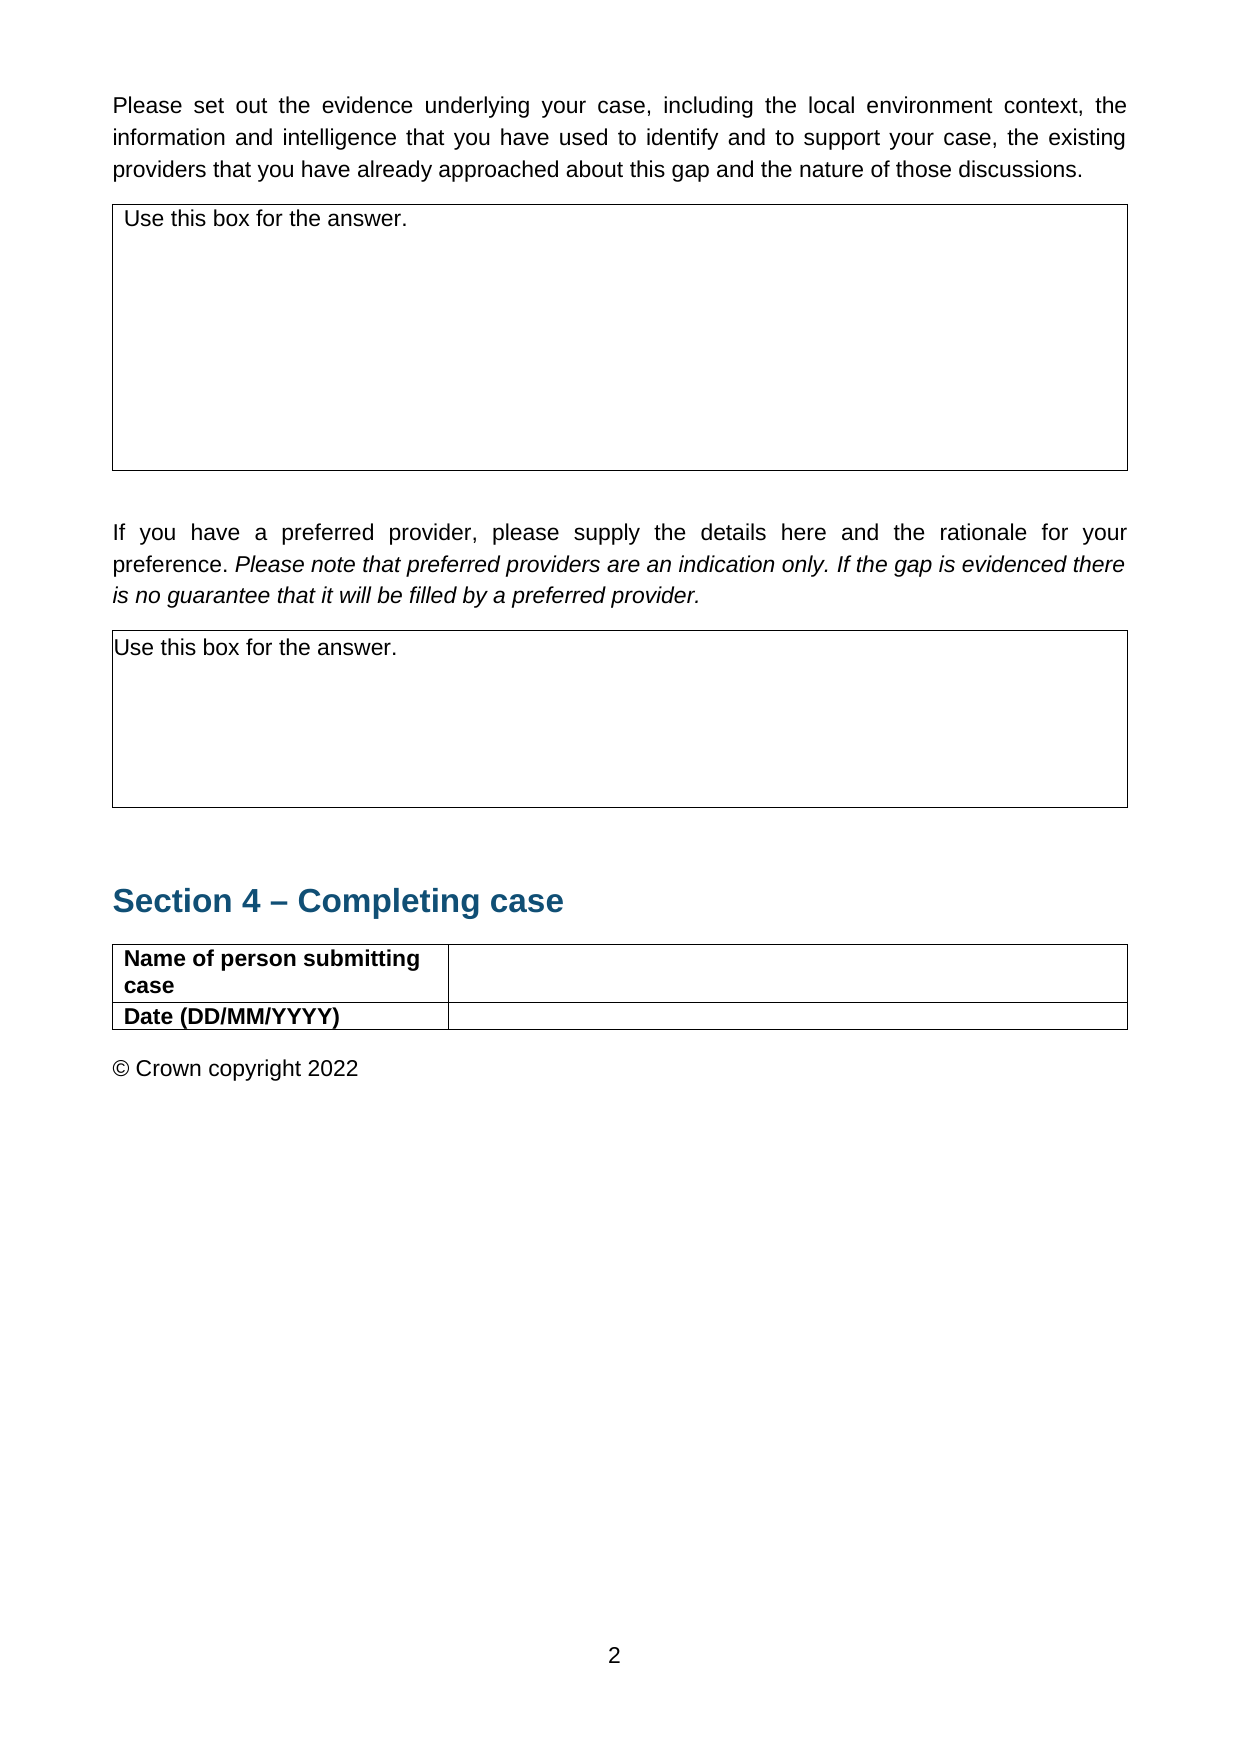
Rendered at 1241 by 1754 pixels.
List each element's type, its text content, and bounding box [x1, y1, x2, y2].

table_header [449, 945, 1127, 1002]
subtitle Section 4 – Completing case [112, 881, 1128, 919]
text Please set out the evidence underlying your case, including the local environment context, the information and intelligence that you have used to identify and to support your case, the existing providers that you have already approached about this gap and the nature of those discussions. [112, 92, 1128, 182]
text Use this box for the answer. [113, 631, 1127, 660]
table_header Name of person submitting case [113, 945, 448, 1002]
table_cell Date (DD/MM/YYYY) [113, 1003, 448, 1029]
text © Crown copyright 2022 [112, 1055, 1128, 1082]
table_cell [449, 1003, 1127, 1029]
table_header Use this box for the answer. [113, 205, 1127, 470]
text If you have a preferred provider, please supply the details here and the rationale for your preference. Please note that preferred providers are an indication only. If the gap is evidenced there is no guarantee that it will be filled by a preferred provider. [112, 519, 1128, 608]
